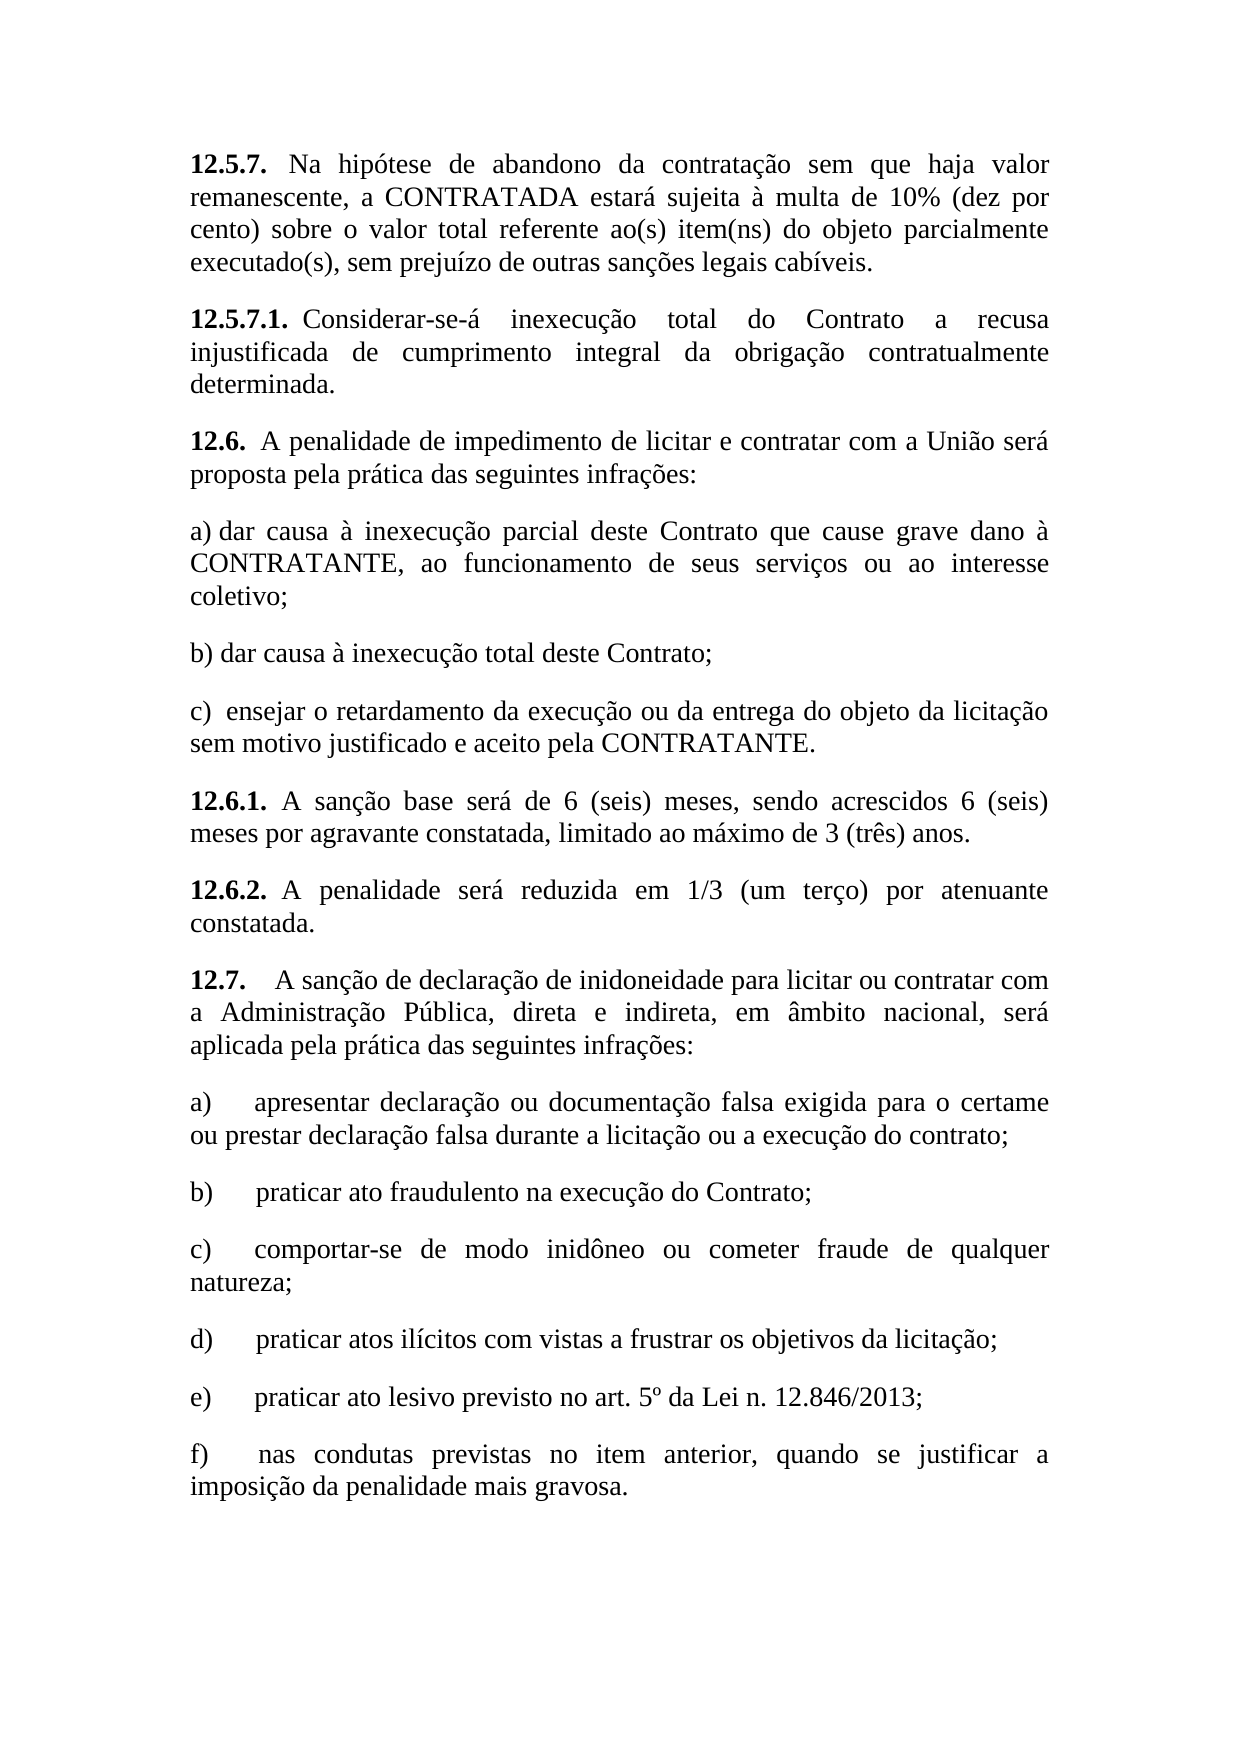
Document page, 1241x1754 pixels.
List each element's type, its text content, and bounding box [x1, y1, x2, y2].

text e) praticar ato lesivo previsto no art. 5º da Lei n. 12.846/2013; [190, 1380, 1051, 1412]
text a) dar causa à inexecução parcial deste Contrato que cause grave dano à CONTRATANTE, ao funcionamento de seus serviços ou ao interesse coletivo; [190, 514, 1051, 611]
text 12.6.1. A sanção base será de 6 (seis) meses, sendo acrescidos 6 (seis) meses por agravante constatada, limitado ao máximo de 3 (três) anos. [190, 783, 1051, 848]
text 12.7. A sanção de declaração de inidoneidade para licitar ou contratar com a Administração Pública, direta e indireta, em âmbito nacional, será aplicada pela prática das seguintes infrações: [190, 963, 1051, 1060]
text a) apresentar declaração ou documentação falsa exigida para o certame ou prestar declaração falsa durante a licitação ou a execução do contrato; [190, 1085, 1051, 1150]
text 12.5.7.1. Considerar-se-á inexecução total do Contrato a recusa injustificada de cumprimento integral da obrigação contratualmente determinada. [190, 302, 1051, 399]
text 12.6. A penalidade de impedimento de licitar e contratar com a União será proposta pela prática das seguintes infrações: [190, 424, 1051, 489]
text c) ensejar o retardamento da execução ou da entrega do objeto da licitação sem motivo justificado e aceito pela CONTRATANTE. [190, 694, 1051, 758]
text f) nas condutas previstas no item anterior, quando se justificar a imposição da penalidade mais gravosa. [190, 1437, 1051, 1502]
text b) praticar ato fraudulento na execução do Contrato; [190, 1175, 1051, 1207]
text d) praticar atos ilícitos com vistas a frustrar os objetivos da licitação; [190, 1322, 1051, 1355]
text b) dar causa à inexecução total deste Contrato; [190, 636, 1051, 669]
text c) comportar-se de modo inidôneo ou cometer fraude de qualquer natureza; [190, 1232, 1051, 1297]
text 12.5.7. Na hipótese de abandono da contratação sem que haja valor remanescente, a CONTRATADA estará sujeita à multa de 10% (dez por cento) sobre o valor total referente ao(s) item(ns) do objeto parcialmente executado(s), sem prejuízo de outras sanções legais cabíveis. [190, 148, 1051, 277]
text 12.6.2. A penalidade será reduzida em 1/3 (um terço) por atenuante constatada. [190, 873, 1051, 938]
